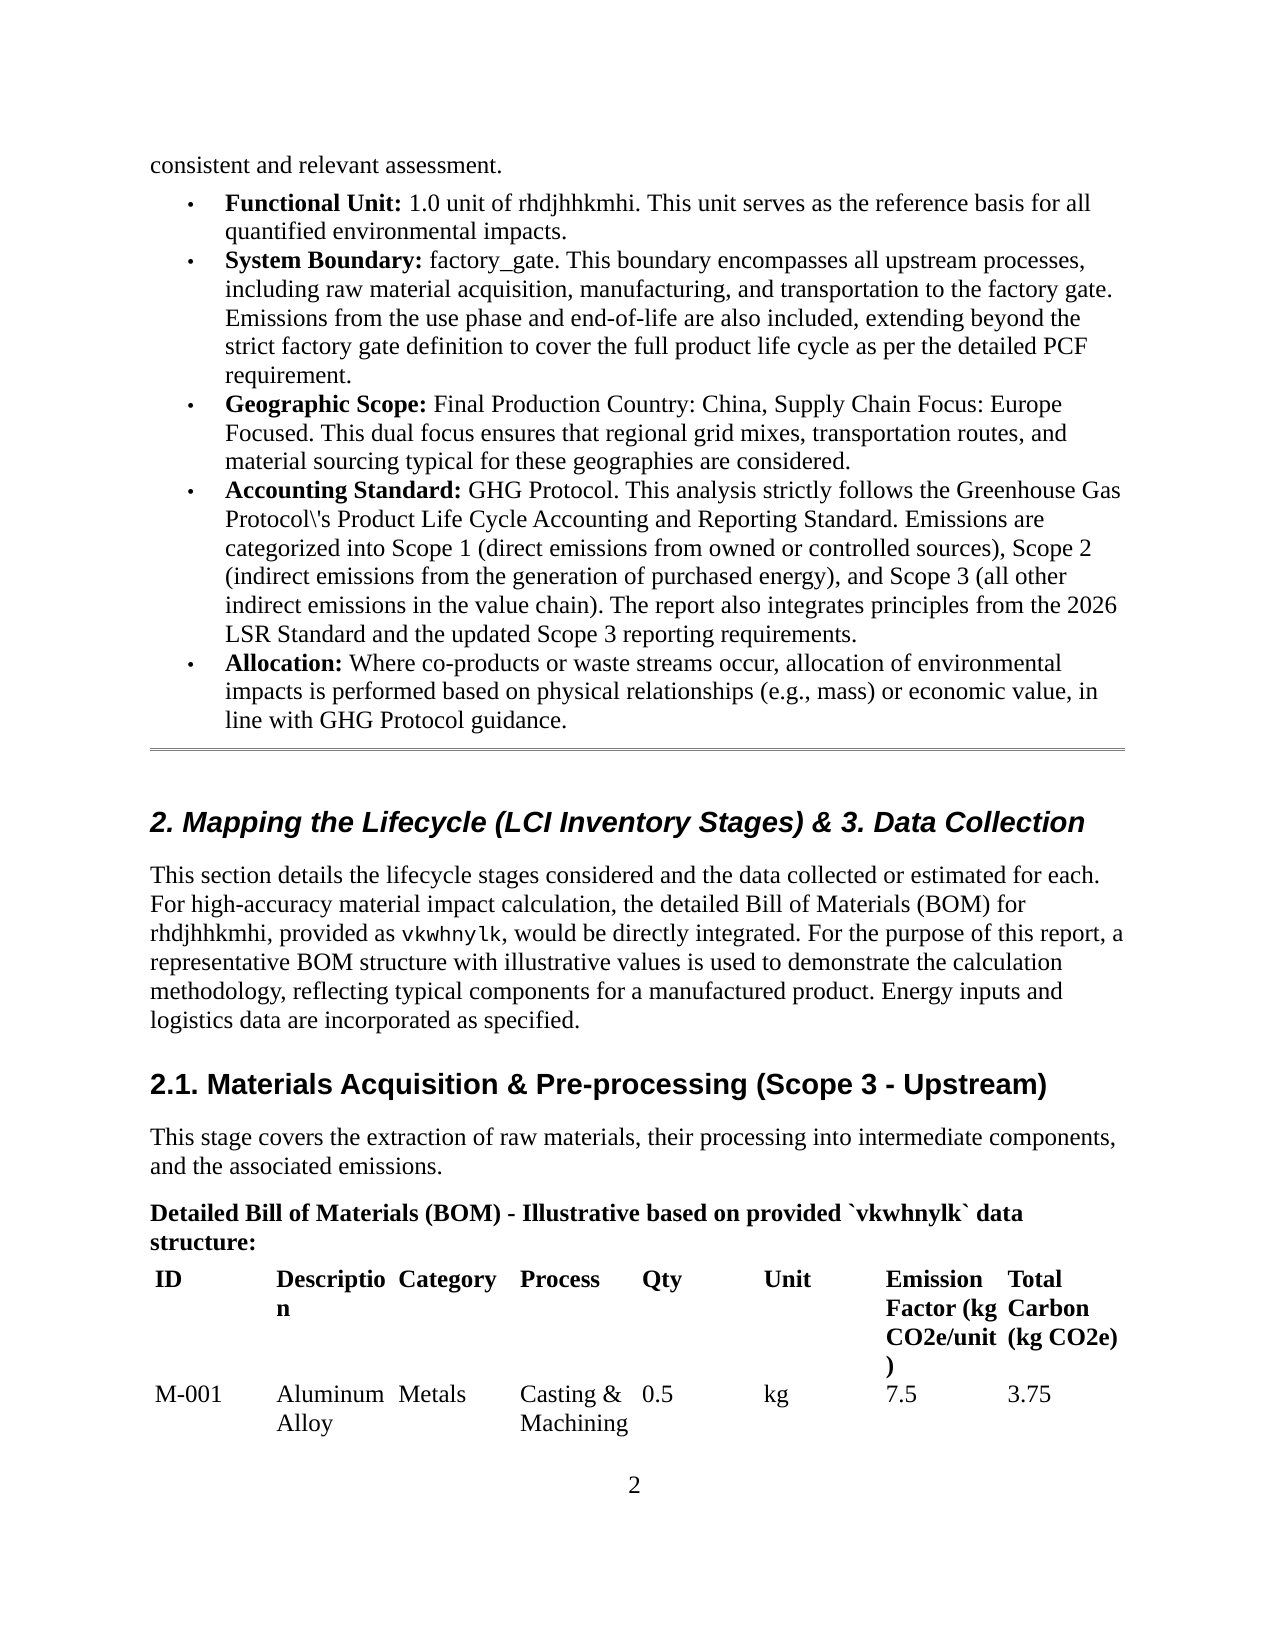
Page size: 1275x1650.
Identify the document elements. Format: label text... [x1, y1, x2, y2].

subtitle 2. Mapping the Lifecycle (LCI Inventory Stages) & 3. Data Collection [150, 805, 1125, 839]
list Geographic Scope: Final Production Country: China, Supply Chain Focus: Europe Focused. This dual focus ensures that regional grid mixes, transportation routes, and material sourcing typical for these geographies are considered. [187, 389, 1125, 475]
text This section details the lifecycle stages considered and the data collected or estimated for each. For high-accuracy material impact calculation, the detailed Bill of Materials (BOM) for rhdjhhkmhi, provided as vkwhnylk, would be directly integrated. For the purpose of this report, a representative BOM structure with illustrative values is used to demonstrate the calculation methodology, reflecting typical components for a manufactured product. Energy inputs and logistics data are incorporated as specified. [150, 860, 1125, 1033]
text consistent and relevant assessment. [150, 150, 1125, 179]
list System Boundary: factory_gate. This boundary encompasses all upstream processes, including raw material acquisition, manufacturing, and transportation to the factory gate. Emissions from the use phase and end-of-life are also included, extending beyond the strict factory gate definition to cover the full product life cycle as per the detailed PCF requirement. [187, 245, 1125, 389]
table_header Process [516, 1264, 637, 1379]
table_cell 3.75 [1003, 1379, 1125, 1437]
text Detailed Bill of Materials (BOM) - Illustrative based on provided `vkwhnylk` data structure: [150, 1198, 1125, 1255]
text This stage covers the extraction of raw materials, their processing into intermediate components, and the associated emissions. [150, 1122, 1125, 1180]
table_cell kg [759, 1379, 881, 1437]
table_cell M-001 [150, 1379, 272, 1437]
table_cell 7.5 [881, 1379, 1003, 1437]
table_cell Aluminum Alloy [272, 1379, 394, 1437]
table_header Emission Factor (kg CO2e/unit) [881, 1264, 1003, 1379]
table_header Total Carbon (kg CO2e) [1003, 1264, 1125, 1379]
table_header ID [150, 1264, 272, 1379]
list Allocation: Where co-products or waste streams occur, allocation of environmental impacts is performed based on physical relationships (e.g., mass) or economic value, in line with GHG Protocol guidance. [187, 648, 1125, 734]
table_cell Casting & Machining [516, 1379, 637, 1437]
table_cell 0.5 [638, 1379, 759, 1437]
table_header Description [272, 1264, 394, 1379]
table_header Qty [638, 1264, 759, 1379]
table_header Unit [759, 1264, 881, 1379]
list Functional Unit: 1.0 unit of rhdjhhkmhi. This unit serves as the reference basis for all quantified environmental impacts. [187, 188, 1125, 245]
list Accounting Standard: GHG Protocol. This analysis strictly follows the Greenhouse Gas Protocol\'s Product Life Cycle Accounting and Reporting Standard. Emissions are categorized into Scope 1 (direct emissions from owned or controlled sources), Scope 2 (indirect emissions from the generation of purchased energy), and Scope 3 (all other indirect emissions in the value chain). The report also integrates principles from the 2026 LSR Standard and the updated Scope 3 reporting requirements. [187, 475, 1125, 648]
table_header Category [394, 1264, 516, 1379]
table_cell Metals [394, 1379, 516, 1437]
subtitle 2.1. Materials Acquisition & Pre-processing (Scope 3 - Upstream) [150, 1067, 1125, 1101]
